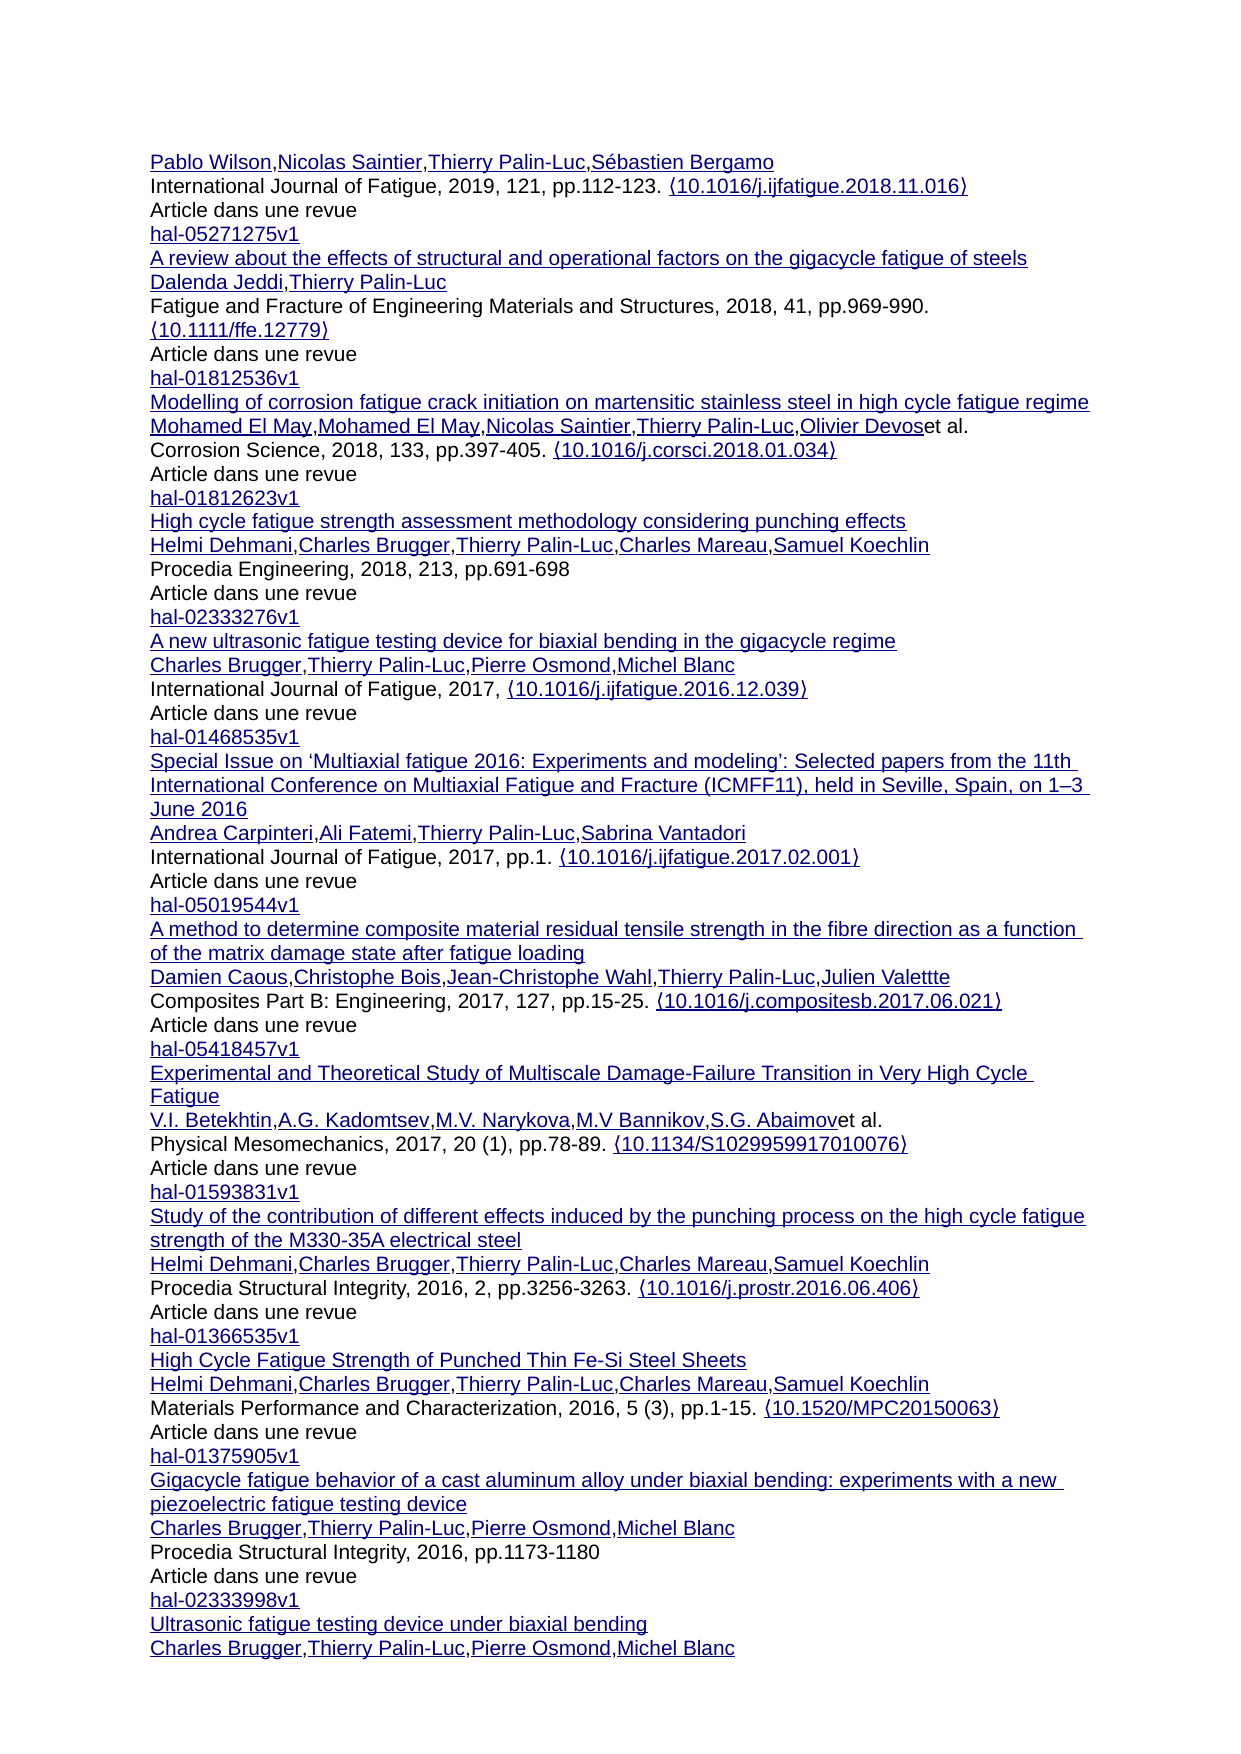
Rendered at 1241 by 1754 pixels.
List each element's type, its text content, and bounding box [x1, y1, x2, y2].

table_cell Gigacycle fatigue behavior of a cast aluminum alloy under biaxial bending: experiments with a new piezoelectric fatigue testing device Charles Brugger,Thierry Palin-Luc,Pierre Osmond,Michel Blanc Procedia Structural Integrity, 2016, pp.1173-1180 Article dans une revue hal-02333998v1 [150, 1468, 1090, 1611]
table_cell High Cycle Fatigue Strength of Punched Thin Fe-Si Steel Sheets Helmi Dehmani,Charles Brugger,Thierry Palin-Luc,Charles Mareau,Samuel Koechlin Materials Performance and Characterization, 2016, 5 (3), pp.1-15. ⟨10.1520/MPC20150063⟩ Article dans une revue hal-01375905v1 [150, 1348, 1090, 1468]
table_cell A new ultrasonic fatigue testing device for biaxial bending in the gigacycle regime Charles Brugger,Thierry Palin-Luc,Pierre Osmond,Michel Blanc International Journal of Fatigue, 2017, ⟨10.1016/j.ijfatigue.2016.12.039⟩ Article dans une revue hal-01468535v1 [150, 629, 1090, 749]
table_cell Ultrasonic fatigue testing device under biaxial bending Charles Brugger,Thierry Palin-Luc,Pierre Osmond,Michel Blanc [150, 1611, 1090, 1659]
table_cell Special Issue on ‘Multiaxial fatigue 2016: Experiments and modeling’: Selected papers from the 11th International Conference on Multiaxial Fatigue and Fracture (ICMFF11), held in Seville, Spain, on 1–3 [150, 749, 1090, 794]
table_cell A method to determine composite material residual tensile strength in the fibre direction as a function of the matrix damage state after fatigue loading Damien Caous,Christophe Bois,Jean-Christophe Wahl,Thierry Palin-Luc,Julien Valettte Composites Part B: Engineering, 2017, 127, pp.15-25. ⟨10.1016/j.compositesb.2017.06.021⟩ Article dans une revue hal-05418457v1 [150, 917, 1090, 1060]
table_cell Experimental and Theoretical Study of Multiscale Damage-Failure Transition in Very High Cycle Fatigue V.I. Betekhtin,A.G. Kadomtsev,M.V. Narykova,M.V Bannikov,S.G. Abaimovet al. Physical Mesomechanics, 2017, 20 (1), pp.78-89. ⟨10.1134/S1029959917010076⟩ Article dans une revue hal-01593831v1 [150, 1060, 1090, 1204]
table_cell High cycle fatigue strength assessment methodology considering punching effects Helmi Dehmani,Charles Brugger,Thierry Palin-Luc,Charles Mareau,Samuel Koechlin Procedia Engineering, 2018, 213, pp.691-698 Article dans une revue hal-02333276v1 [150, 509, 1090, 629]
table_cell Mohamed El May,Mohamed El May,Nicolas Saintier,Thierry Palin-Luc,Olivier Devoset al. Corrosion Science, 2018, 133, pp.397-405. ⟨10.1016/j.corsci.2018.01.034⟩ Article dans une revue hal-01812623v1 [150, 412, 1090, 509]
table_cell A review about the effects of structural and operational factors on the gigacycle fatigue of steels Dalenda Jeddi,Thierry Palin-Luc Fatigue and Fracture of Engineering Materials and Structures, 2018, 41, pp.969-990. ⟨10.1111/ffe.12779⟩ Article dans une revue hal-01812536v1 [150, 246, 1090, 389]
table_cell Modelling of corrosion fatigue crack initiation on martensitic stainless steel in high cycle fatigue regime [150, 390, 1090, 411]
table_cell June 2016 Andrea Carpinteri,Ali Fatemi,Thierry Palin-Luc,Sabrina Vantadori International Journal of Fatigue, 2017, pp.1. ⟨10.1016/j.ijfatigue.2017.02.001⟩ Article dans une revue hal-05019544v1 [150, 795, 1090, 917]
table_cell Study of the contribution of different effects induced by the punching process on the high cycle fatigue strength of the M330-35A electrical steel Helmi Dehmani,Charles Brugger,Thierry Palin-Luc,Charles Mareau,Samuel Koechlin Procedia Structural Integrity, 2016, 2, pp.3256-3263. ⟨10.1016/j.prostr.2016.06.406⟩ Article dans une revue hal-01366535v1 [150, 1204, 1090, 1348]
table_cell Pablo Wilson,Nicolas Saintier,Thierry Palin-Luc,Sébastien Bergamo International Journal of Fatigue, 2019, 121, pp.112-123. ⟨10.1016/j.ijfatigue.2018.11.016⟩ Article dans une revue hal-05271275v1 [150, 150, 1090, 246]
